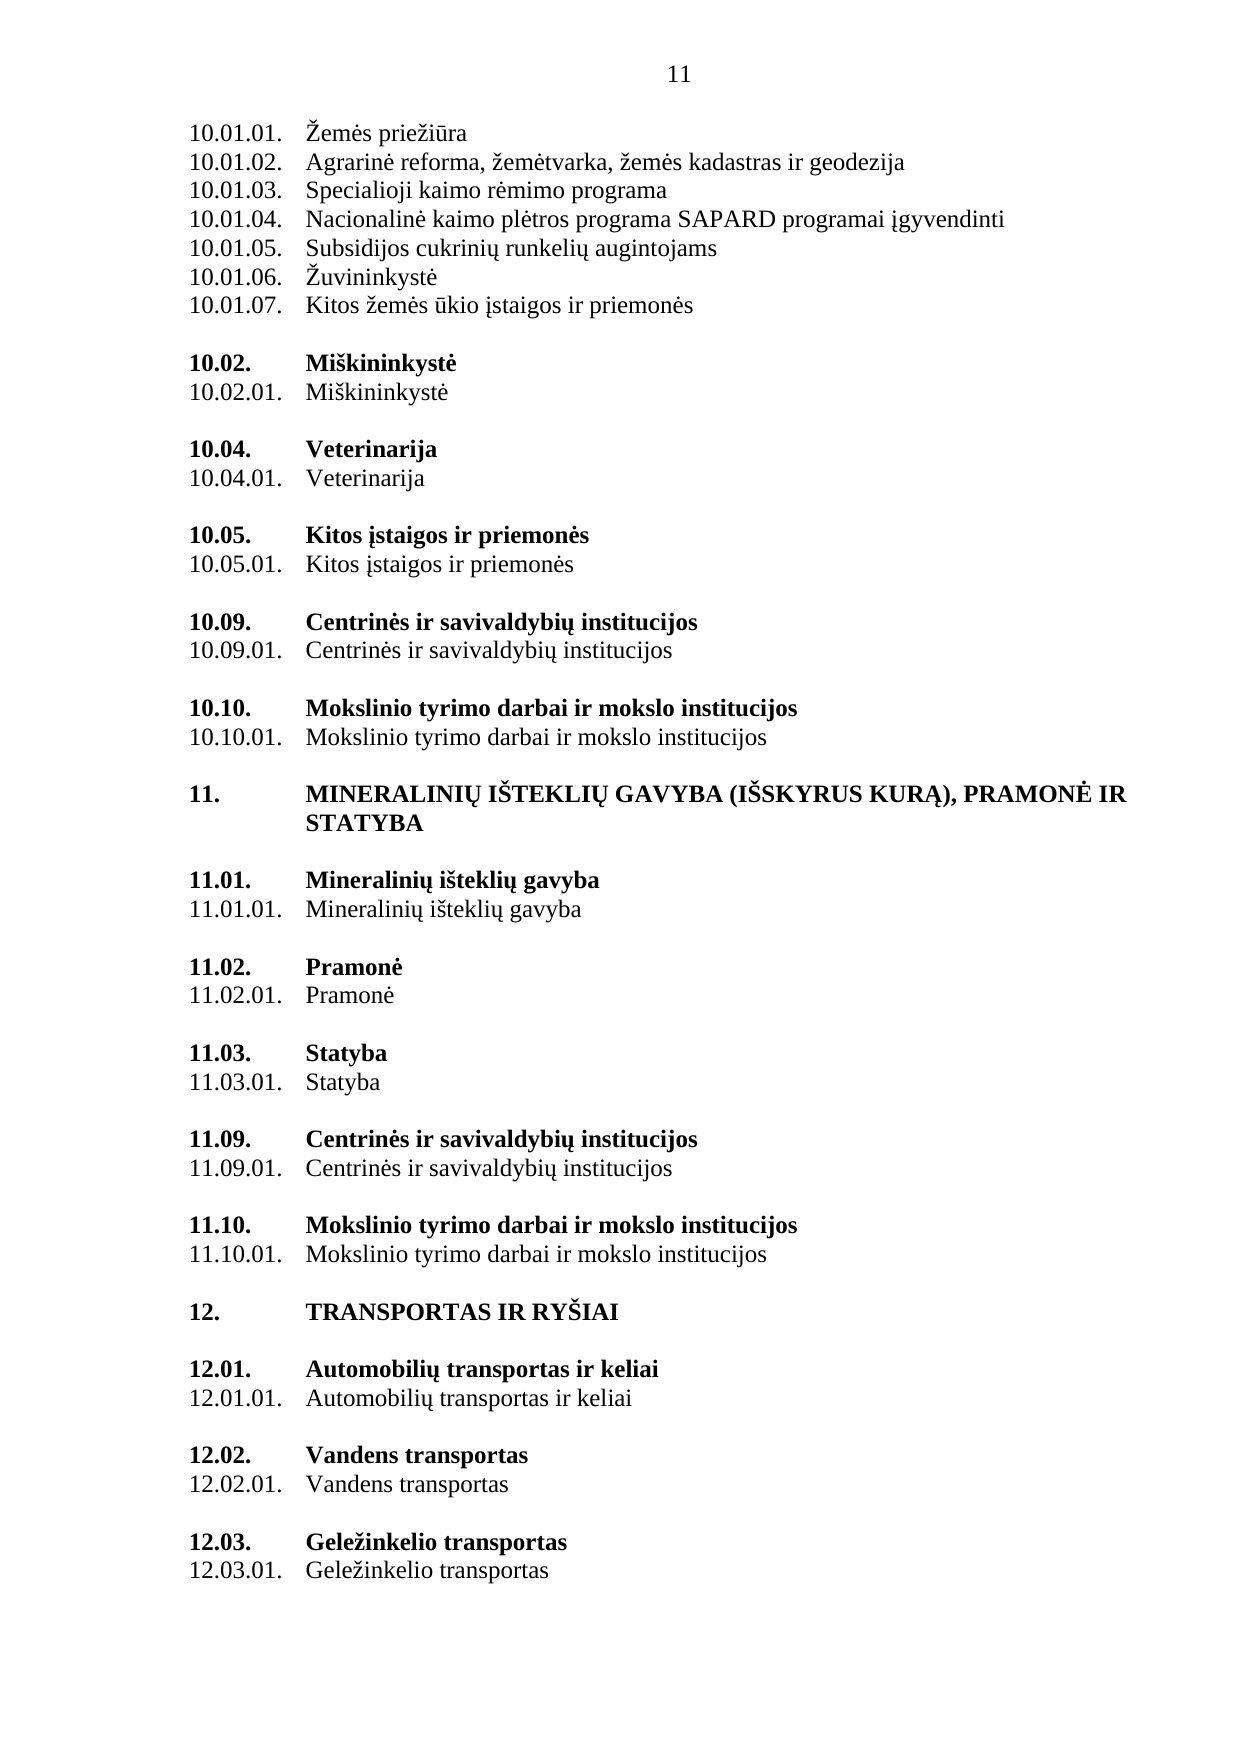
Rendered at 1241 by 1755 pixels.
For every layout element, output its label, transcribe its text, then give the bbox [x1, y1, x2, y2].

table_cell [177, 837, 294, 866]
table_cell 11. [177, 779, 294, 837]
table_cell [177, 1009, 294, 1038]
table_cell 10.01.07. [177, 291, 294, 319]
table_cell Agrarinė reforma, žemėtvarka, žemės kadastras ir geodezija [294, 147, 1181, 176]
table_cell [177, 578, 294, 607]
table_cell [294, 1412, 1181, 1441]
table_cell 11.01. [177, 866, 294, 894]
table_cell [177, 1412, 294, 1441]
table_cell TRANSPORTAS IR RYŠIAI [294, 1297, 1181, 1326]
table_cell [177, 1498, 294, 1527]
table_cell Centrinės ir savivaldybių institucijos [294, 636, 1181, 664]
table_cell Kitos žemės ūkio įstaigos ir priemonės [294, 291, 1181, 319]
table_cell 12.02.01. [177, 1469, 294, 1498]
table_cell [294, 578, 1181, 607]
table_cell [177, 492, 294, 521]
table_cell [294, 1326, 1181, 1354]
table_cell 10.09.01. [177, 636, 294, 664]
table_cell 10.05. [177, 521, 294, 549]
table_cell 12.03.01. [177, 1556, 294, 1584]
table_cell 10.02.01. [177, 377, 294, 406]
table_cell 11.02. [177, 952, 294, 981]
table_cell 11.02.01. [177, 981, 294, 1009]
table_cell 10.04.01. [177, 463, 294, 492]
table_cell [294, 1584, 1181, 1613]
table_cell [177, 319, 294, 348]
table_cell 11.01.01. [177, 894, 294, 923]
table_cell Centrinės ir savivaldybių institucijos [294, 607, 1181, 636]
table_cell [294, 837, 1181, 866]
table_cell Automobilių transportas ir keliai [294, 1383, 1181, 1412]
table_cell 10.04. [177, 434, 294, 463]
table_cell Mokslinio tyrimo darbai ir mokslo institucijos [294, 693, 1181, 722]
table_cell [177, 1182, 294, 1211]
table_cell 10.01.02. [177, 147, 294, 176]
table_cell 10.05.01. [177, 549, 294, 578]
table_cell 10.10. [177, 693, 294, 722]
table_cell 10.01.05. [177, 233, 294, 262]
table_cell Nacionalinė kaimo plėtros programa SAPARD programai įgyvendinti [294, 204, 1181, 233]
table_cell Vandens transportas [294, 1441, 1181, 1469]
table_cell [294, 1268, 1181, 1297]
table_cell [294, 664, 1181, 693]
table_cell [177, 1096, 294, 1124]
table_cell [294, 1096, 1181, 1124]
table_cell 12.01.01. [177, 1383, 294, 1412]
table_cell 10.01.03. [177, 176, 294, 204]
table_cell Geležinkelio transportas [294, 1556, 1181, 1584]
table_cell [177, 1268, 294, 1297]
table_cell [177, 1326, 294, 1354]
table_cell Geležinkelio transportas [294, 1527, 1181, 1556]
table_cell Statyba [294, 1067, 1181, 1096]
table_cell 11.10. [177, 1211, 294, 1239]
table_cell Statyba [294, 1038, 1181, 1067]
table_cell [177, 1584, 294, 1613]
table_cell Veterinarija [294, 463, 1181, 492]
table_cell [294, 751, 1181, 779]
table_cell Mineralinių išteklių gavyba [294, 866, 1181, 894]
table_cell Mokslinio tyrimo darbai ir mokslo institucijos [294, 1239, 1181, 1268]
table_cell Žemės priežiūra [294, 118, 1181, 147]
table_cell 10.01.06. [177, 262, 294, 291]
table_cell [294, 1009, 1181, 1038]
table_cell [177, 406, 294, 434]
table_cell 10.01.01. [177, 118, 294, 147]
table_cell Kitos įstaigos ir priemonės [294, 521, 1181, 549]
table_cell Mokslinio tyrimo darbai ir mokslo institucijos [294, 722, 1181, 751]
table_cell Žuvininkystė [294, 262, 1181, 291]
table_cell 10.01.04. [177, 204, 294, 233]
table_cell Specialioji kaimo rėmimo programa [294, 176, 1181, 204]
table_cell 11.09. [177, 1124, 294, 1153]
table_cell 11.03. [177, 1038, 294, 1067]
table_cell Mineralinių išteklių gavyba [294, 894, 1181, 923]
table_cell [177, 664, 294, 693]
table_cell MINERALINIŲ IŠTEKLIŲ GAVYBA (IŠSKYRUS KURĄ), PRAMONĖ IR STATYBA [294, 779, 1181, 837]
table_cell Veterinarija [294, 434, 1181, 463]
table_cell [294, 1498, 1181, 1527]
table_cell 11.10.01. [177, 1239, 294, 1268]
table_cell Centrinės ir savivaldybių institucijos [294, 1153, 1181, 1182]
table_cell [294, 1182, 1181, 1211]
table_cell Automobilių transportas ir keliai [294, 1354, 1181, 1383]
table_cell 12.03. [177, 1527, 294, 1556]
table_cell 12.01. [177, 1354, 294, 1383]
table_cell 11.09.01. [177, 1153, 294, 1182]
table_cell [177, 923, 294, 952]
table_cell Miškininkystė [294, 377, 1181, 406]
table_cell Pramonė [294, 952, 1181, 981]
table_cell 12.02. [177, 1441, 294, 1469]
table_cell Subsidijos cukrinių runkelių augintojams [294, 233, 1181, 262]
table_cell 11.03.01. [177, 1067, 294, 1096]
table_cell [294, 923, 1181, 952]
table_cell Pramonė [294, 981, 1181, 1009]
table_cell Centrinės ir savivaldybių institucijos [294, 1124, 1181, 1153]
table_cell 10.02. [177, 348, 294, 377]
table_cell [294, 492, 1181, 521]
table_cell Vandens transportas [294, 1469, 1181, 1498]
table_cell Miškininkystė [294, 348, 1181, 377]
table_cell Kitos įstaigos ir priemonės [294, 549, 1181, 578]
table_cell 12. [177, 1297, 294, 1326]
table_cell [294, 319, 1181, 348]
table_cell 10.10.01. [177, 722, 294, 751]
table_cell [294, 406, 1181, 434]
table_cell Mokslinio tyrimo darbai ir mokslo institucijos [294, 1211, 1181, 1239]
table_cell 10.09. [177, 607, 294, 636]
table_cell [177, 751, 294, 779]
